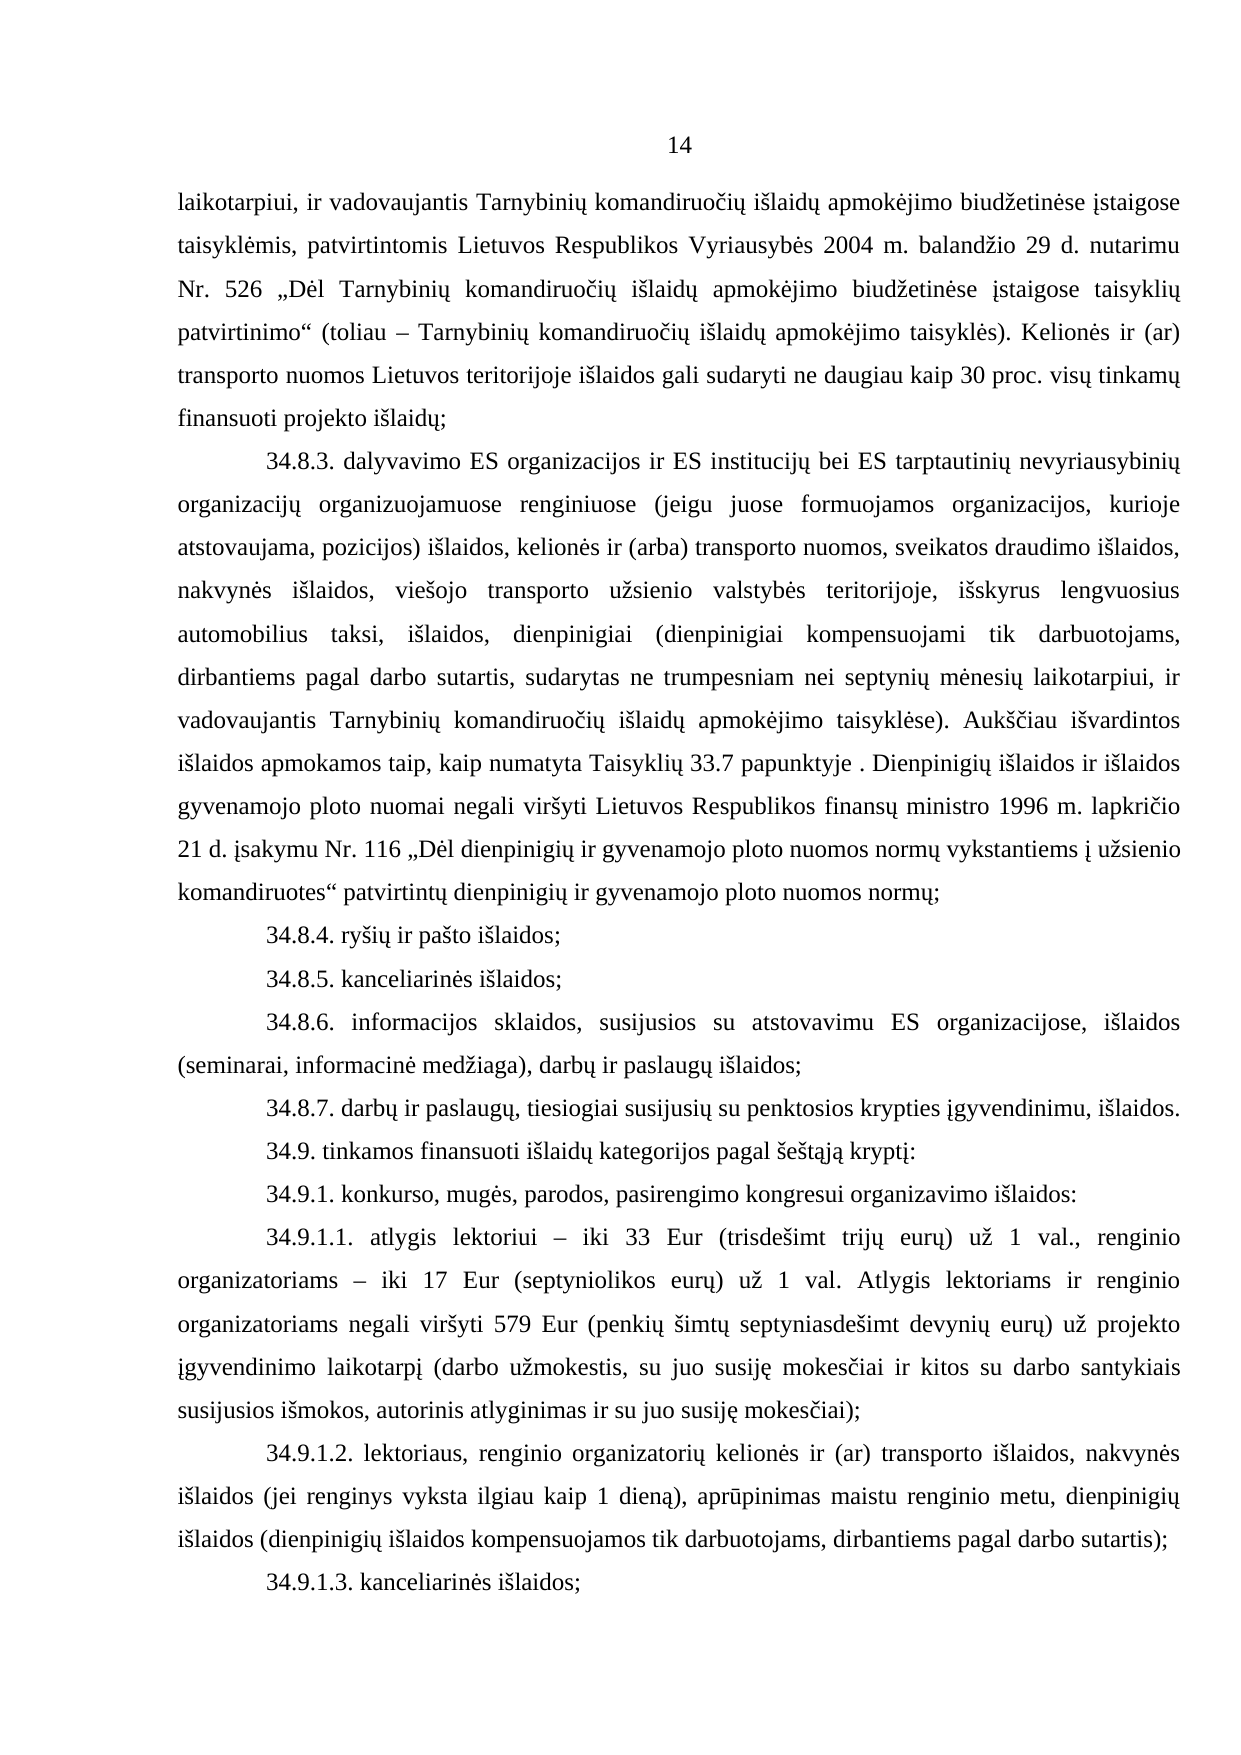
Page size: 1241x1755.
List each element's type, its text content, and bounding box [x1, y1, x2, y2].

text laikotarpiui, ir vadovaujantis Tarnybinių komandiruočių išlaidų apmokėjimo biudžetinėse įstaigose taisyklėmis, patvirtintomis Lietuvos Respublikos Vyriausybės 2004 m. balandžio 29 d. nutarimu Nr. 526 „Dėl Tarnybinių komandiruočių išlaidų apmokėjimo biudžetinėse įstaigose taisyklių patvirtinimo“ (toliau – Tarnybinių komandiruočių išlaidų apmokėjimo taisyklės). Kelionės ir (ar) transporto nuomos Lietuvos teritorijoje išlaidos gali sudaryti ne daugiau kaip 30 proc. visų tinkamų finansuoti projekto išlaidų; [177, 187, 1181, 432]
text 34.9.1.1. atlygis lektoriui – iki 33 Eur (trisdešimt trijų eurų) už 1 val., renginio organizatoriams – iki 17 Eur (septyniolikos eurų) už 1 val. Atlygis lektoriams ir renginio organizatoriams negali viršyti 579 Eur (penkių šimtų septyniasdešimt devynių eurų) už projekto įgyvendinimo laikotarpį (darbo užmokestis, su juo susiję mokesčiai ir kitos su darbo santykiais susijusios išmokos, autorinis atlyginimas ir su juo susiję mokesčiai); [177, 1222, 1181, 1424]
text 34.9.1.3. kanceliarinės išlaidos; [177, 1567, 1181, 1596]
text 34.8.7. darbų ir paslaugų, tiesiogiai susijusių su penktosios krypties įgyvendinimu, išlaidos. [177, 1093, 1181, 1122]
text 34.8.4. ryšių ir pašto išlaidos; [177, 921, 1181, 949]
text 34.8.3. dalyvavimo ES organizacijos ir ES institucijų bei ES tarptautinių nevyriausybinių organizacijų organizuojamuose renginiuose (jeigu juose formuojamos organizacijos, kurioje atstovaujama, pozicijos) išlaidos, kelionės ir (arba) transporto nuomos, sveikatos draudimo išlaidos, nakvynės išlaidos, viešojo transporto užsienio valstybės teritorijoje, išskyrus lengvuosius automobilius taksi, išlaidos, dienpinigiai (dienpinigiai kompensuojami tik darbuotojams, dirbantiems pagal darbo sutartis, sudarytas ne trumpesniam nei septynių mėnesių laikotarpiui, ir vadovaujantis Tarnybinių komandiruočių išlaidų apmokėjimo taisyklėse). Aukščiau išvardintos išlaidos apmokamos taip, kaip numatyta Taisyklių 33.7 papunktyje . Dienpinigių išlaidos ir išlaidos gyvenamojo ploto nuomai negali viršyti Lietuvos Respublikos finansų ministro 1996 m. lapkričio 21 d. įsakymu Nr. 116 „Dėl dienpinigių ir gyvenamojo ploto nuomos normų vykstantiems į užsienio komandiruotes“ patvirtintų dienpinigių ir gyvenamojo ploto nuomos normų; [177, 446, 1181, 906]
text 34.9.1.2. lektoriaus, renginio organizatorių kelionės ir (ar) transporto išlaidos, nakvynės išlaidos (jei renginys vyksta ilgiau kaip 1 dieną), aprūpinimas maistu renginio metu, dienpinigių išlaidos (dienpinigių išlaidos kompensuojamos tik darbuotojams, dirbantiems pagal darbo sutartis); [177, 1438, 1181, 1553]
text 34.9.1. konkurso, mugės, parodos, pasirengimo kongresui organizavimo išlaidos: [177, 1179, 1181, 1208]
text 34.9. tinkamos finansuoti išlaidų kategorijos pagal šeštąją kryptį: [177, 1136, 1181, 1165]
text 34.8.6. informacijos sklaidos, susijusios su atstovavimu ES organizacijose, išlaidos (seminarai, informacinė medžiaga), darbų ir paslaugų išlaidos; [177, 1007, 1181, 1079]
text 34.8.5. kanceliarinės išlaidos; [177, 964, 1181, 992]
